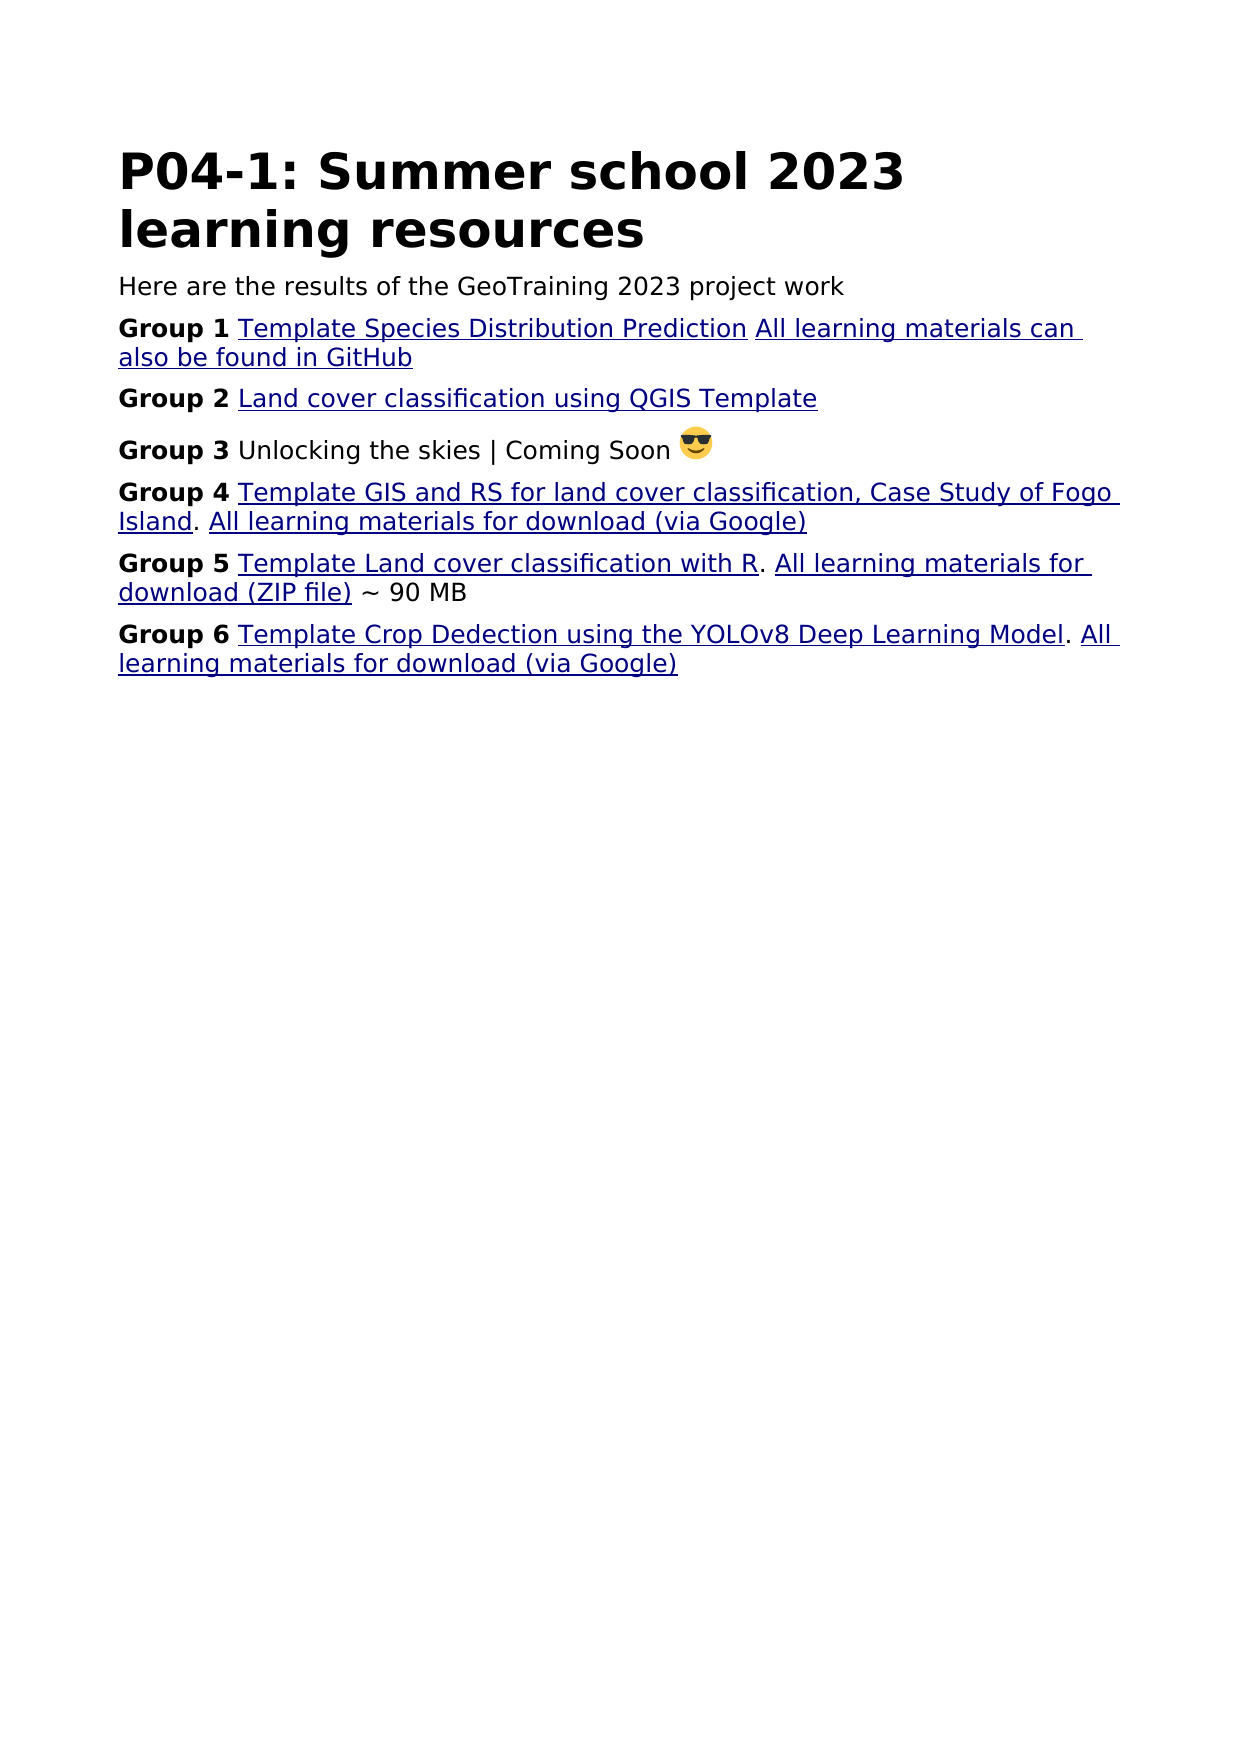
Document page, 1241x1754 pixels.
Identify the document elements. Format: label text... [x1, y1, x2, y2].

text Group 4 Template GIS and RS for land cover classification, Case Study of Fogo Island. All learning materials for download (via Google) [118, 478, 1122, 536]
text Group 6 Template Crop Dedection using the YOLOv8 Deep Learning Model. All learning materials for download (via Google) [118, 620, 1122, 678]
text Group 1 Template Species Distribution Prediction All learning materials can also be found in GitHub [118, 314, 1122, 372]
text Here are the results of the GeoTraining 2023 project work [118, 272, 1122, 301]
text Group 2 Land cover classification using QGIS Template [118, 384, 1122, 414]
text Group 3 Unlocking the skies | Coming Soon [118, 426, 1122, 466]
text Group 5 Template Land cover classification with R. All learning materials for download (ZIP file) ~ 90 MB [118, 549, 1122, 607]
subtitle P04-1: Summer school 2023 learning resources [118, 143, 1122, 259]
